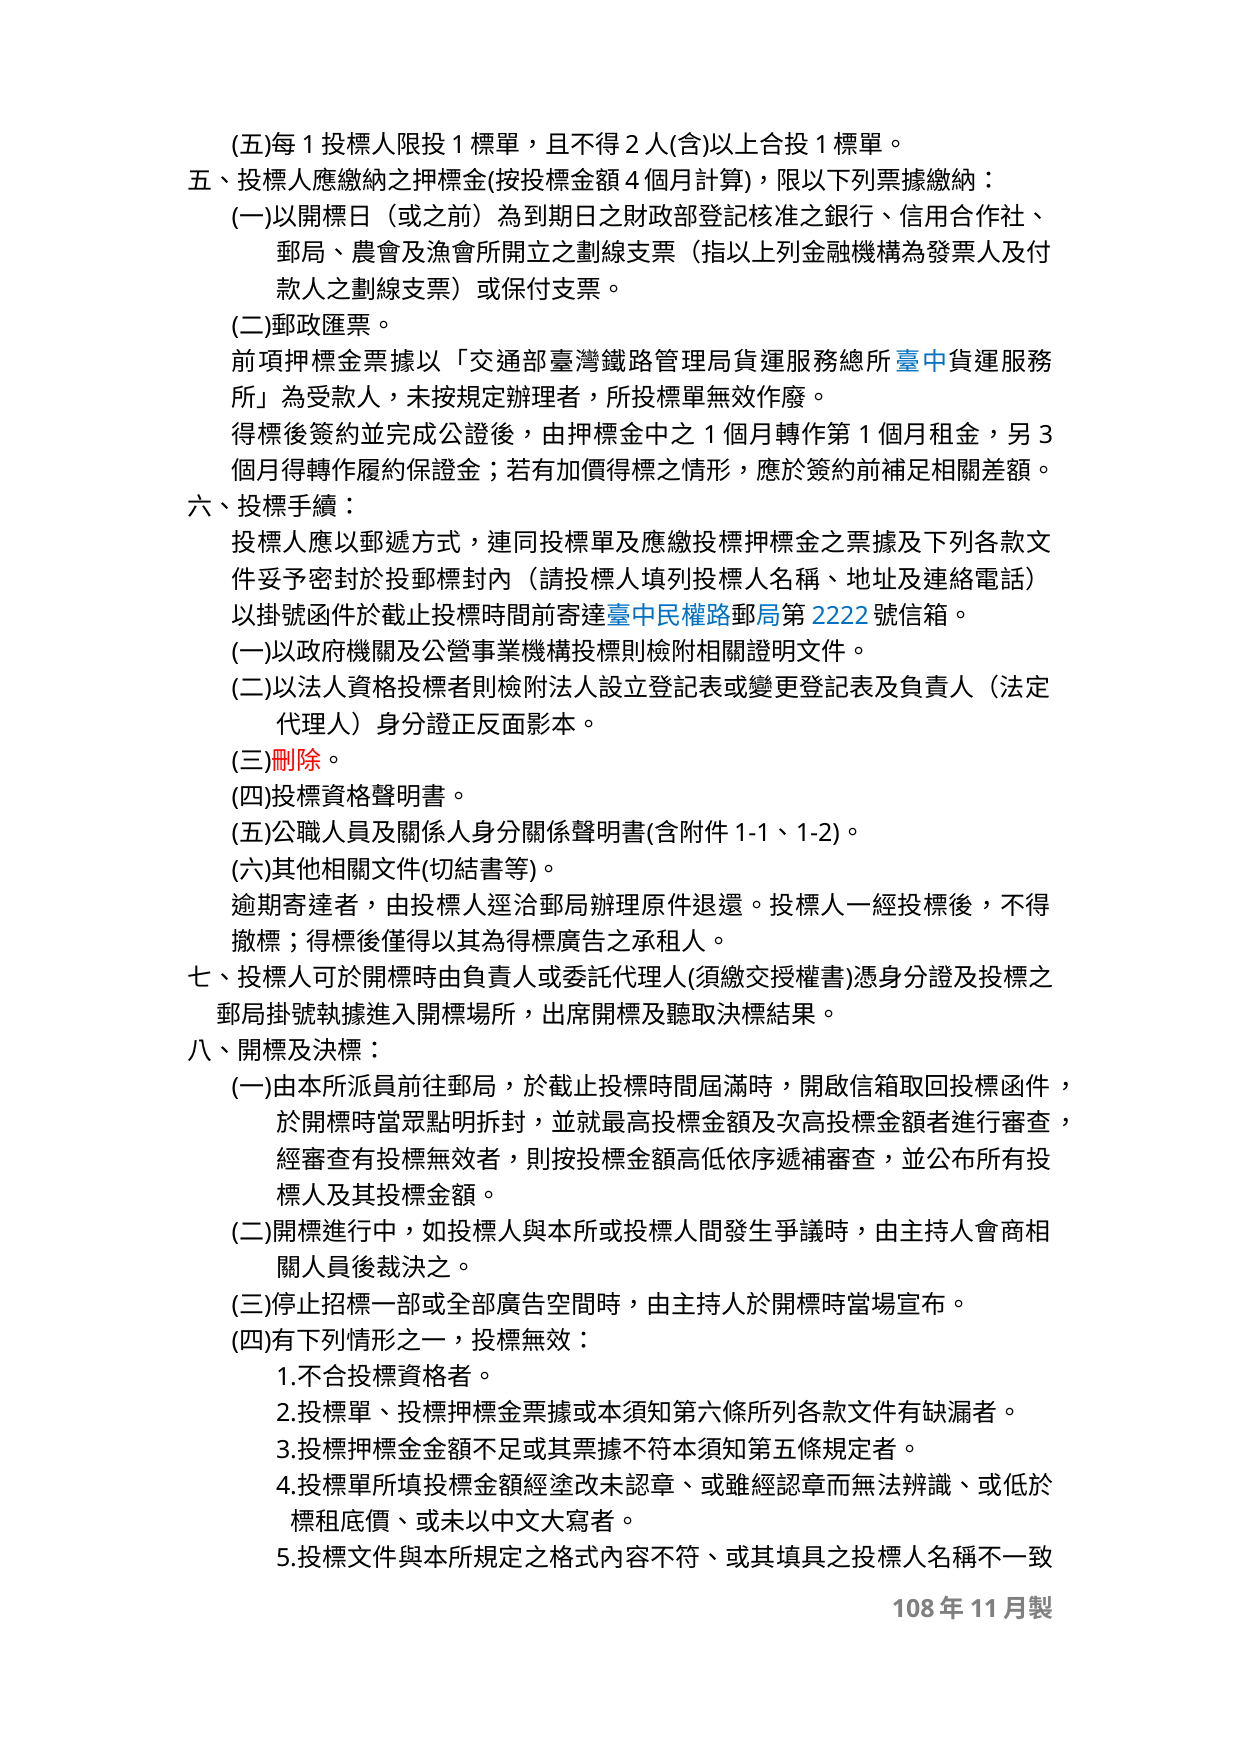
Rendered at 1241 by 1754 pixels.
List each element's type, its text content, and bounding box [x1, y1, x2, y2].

text (一)以政府機關及公營事業機構投標則檢附相關證明文件。 [231, 632, 1053, 668]
text 2.投標單、投標押標金票據或本須知第六條所列各款文件有缺漏者。 [276, 1393, 1053, 1429]
text (五)公職人員及關係人身分關係聲明書(含附件1-1、1-2)。 [231, 813, 1053, 849]
text 1.不合投標資格者。 [276, 1357, 1053, 1393]
text 逾期寄達者，由投標人逕洽郵局辦理原件退還。投標人一經投標後，不得撤標；得標後僅得以其為得標廣告之承租人。 [231, 885, 1053, 958]
text (六)其他相關文件(切結書等)。 [231, 849, 1053, 885]
text 3.投標押標金金額不足或其票據不符本須知第五條規定者。 [276, 1429, 1053, 1465]
text 五、投標人應繳納之押標金(按投標金額4個月計算)，限以下列票據繳納： [187, 160, 1053, 197]
text (四)有下列情形之一，投標無效： [231, 1320, 1053, 1357]
text (二)郵政匯票。 [231, 305, 1053, 342]
text 前項押標金票據以「交通部臺灣鐵路管理局貨運服務總所臺中貨運服務所」為受款人，未按規定辦理者，所投標單無效作廢。 [231, 342, 1053, 414]
text (一)以開標日（或之前）為到期日之財政部登記核准之銀行、信用合作社、郵局、農會及漁會所開立之劃線支票（指以上列金融機構為發票人及付款人之劃線支票）或保付支票。 [231, 197, 1053, 305]
text 六、投標手續： [187, 487, 1053, 523]
text 七、投標人可於開標時由負責人或委託代理人(須繳交授權書)憑身分證及投標之郵局掛號執據進入開標場所，出席開標及聽取決標結果。 [187, 958, 1053, 1030]
text (二)以法人資格投標者則檢附法人設立登記表或變更登記表及負責人（法定代理人）身分證正反面影本。 [231, 668, 1053, 740]
text (五)每1投標人限投1標單，且不得2人(含)以上合投1標單。 [231, 124, 1053, 160]
text (四)投標資格聲明書。 [231, 777, 1053, 813]
text 八、開標及決標： [187, 1030, 1053, 1067]
text 投標人應以郵遞方式，連同投標單及應繳投標押標金之票據及下列各款文件妥予密封於投郵標封內（請投標人填列投標人名稱、地址及連絡電話），以掛號函件於截止投標時間前寄達臺中民權路郵局第2222號信箱。 [231, 523, 1053, 632]
text 得標後簽約並完成公證後，由押標金中之1個月轉作第1個月租金，另3個月得轉作履約保證金；若有加價得標之情形，應於簽約前補足相關差額。 [231, 414, 1053, 487]
text (一)由本所派員前往郵局，於截止投標時間屆滿時，開啟信箱取回投標函件，於開標時當眾點明拆封，並就最高投標金額及次高投標金額者進行審查，經審查有投標無效者，則按投標金額高低依序遞補審查，並公布所有投標人及其投標金額。 [231, 1067, 1053, 1212]
text (二)開標進行中，如投標人與本所或投標人間發生爭議時，由主持人會商相關人員後裁決之。 [231, 1212, 1053, 1284]
text 4.投標單所填投標金額經塗改未認章、或雖經認章而無法辨識、或低於標租底價、或未以中文大寫者。 [276, 1465, 1053, 1538]
text 5.投標文件與本所規定之格式內容不符、或其填具之投標人名稱不一致 [276, 1538, 1053, 1574]
text (三)刪除。 [231, 740, 1053, 777]
text (三)停止招標一部或全部廣告空間時，由主持人於開標時當場宣布。 [231, 1284, 1053, 1320]
